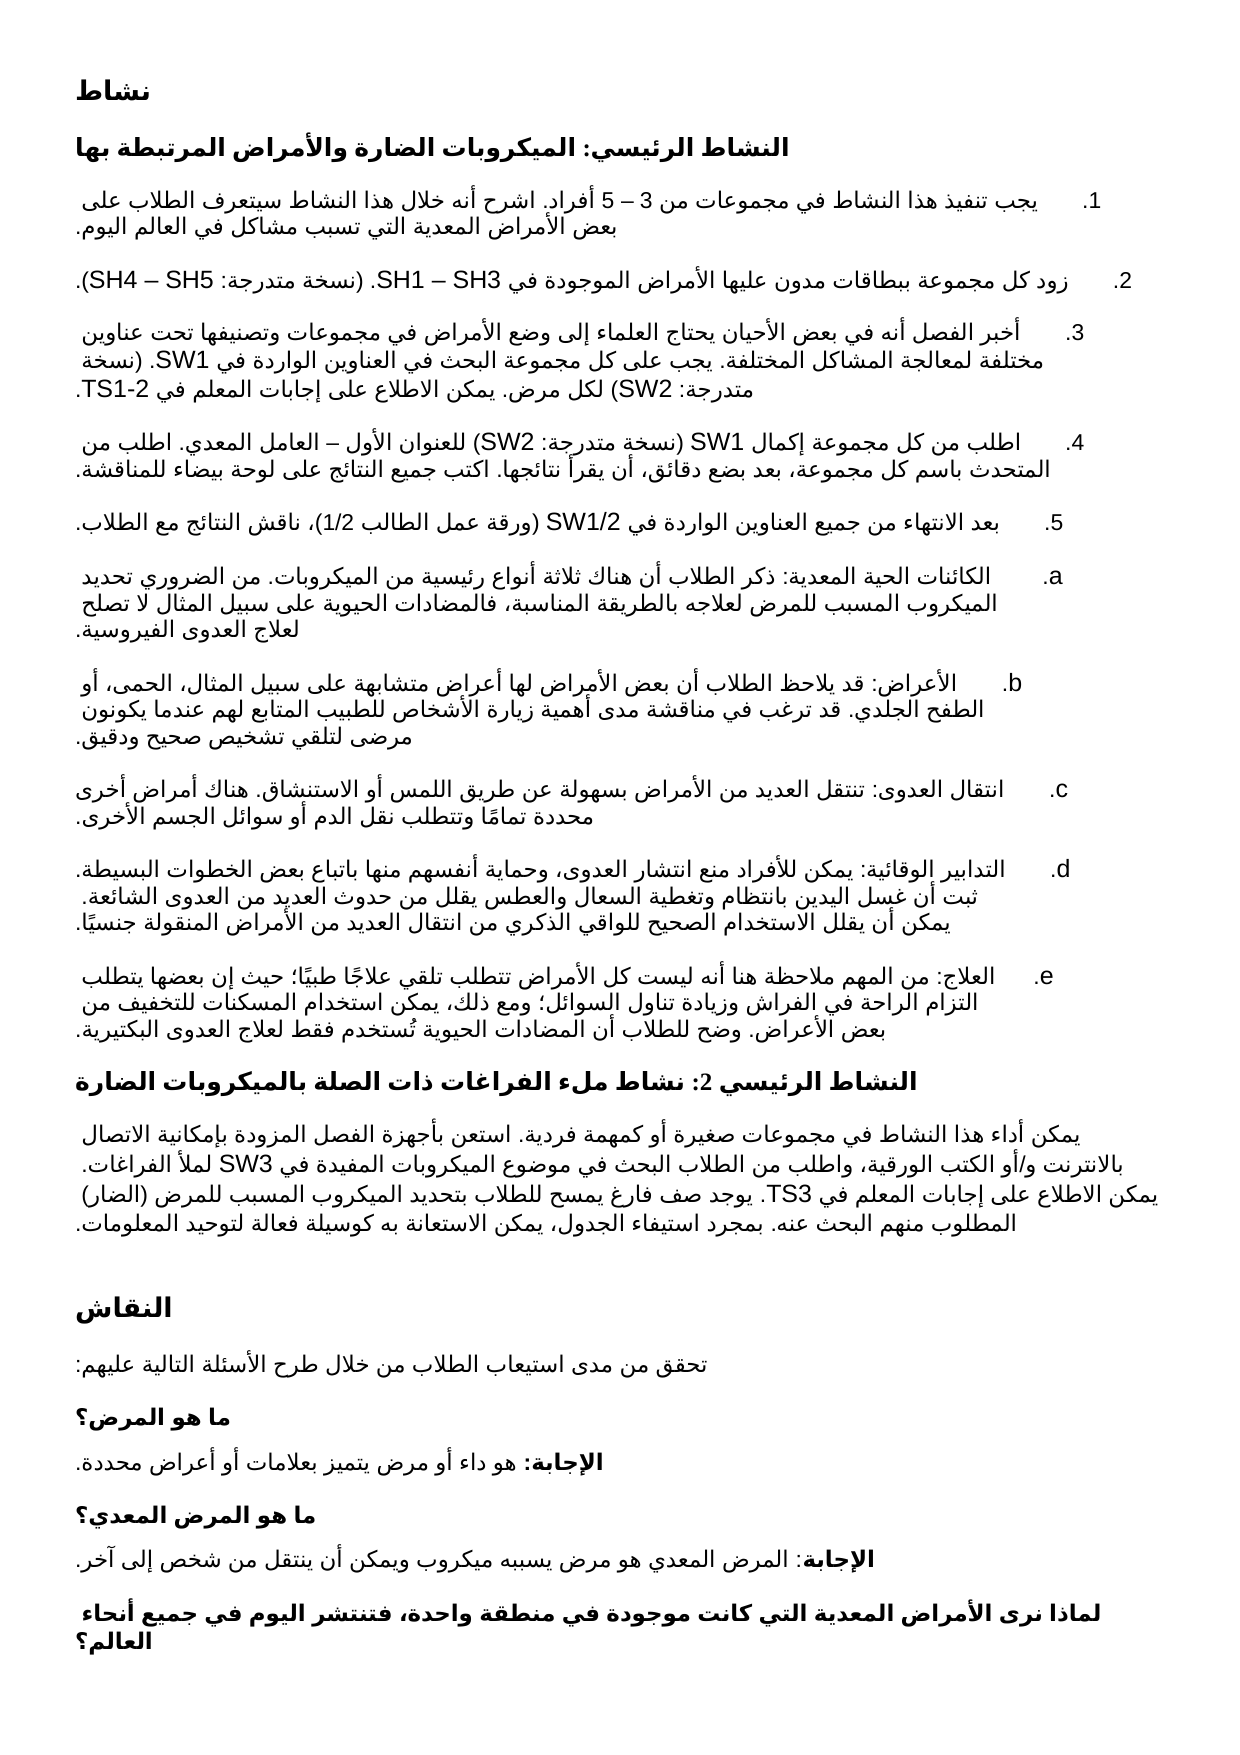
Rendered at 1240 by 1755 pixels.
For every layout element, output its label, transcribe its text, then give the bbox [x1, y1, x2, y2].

text ما هو المرض المعدي؟ [75, 1502, 1164, 1528]
text الإجابة: هو داء أو مرض يتميز بعلامات أو أعراض محددة. [75, 1448, 1164, 1475]
text ما هو المرض؟ [75, 1404, 1164, 1430]
text لماذا نرى الأمراض المعدية التي كانت موجودة في منطقة واحدة، فتنتشر اليوم في جميع أنحاء العالم؟ [75, 1599, 1164, 1654]
list يجب تنفيذ هذا النشاط في مجموعات من 3 – 5 أفراد. اشرح أنه خلال هذا النشاط سيتعرف الطلاب على بعض الأمراض المعدية التي تسبب مشاكل في العالم اليوم. [75, 187, 1127, 240]
list بعد الانتهاء من جميع العناوين الواردة في SW1/2 (ورقة عمل الطالب 1/2)، ناقش النتائج مع الطلاب. [75, 507, 1127, 536]
list انتقال العدوى: تنتقل العديد من الأمراض بسهولة عن طريق اللمس أو الاستنشاق. هناك أمراض أخرى محددة تمامًا وتتطلب نقل الدم أو سوائل الجسم الأخرى. [75, 774, 1052, 829]
list العلاج: من المهم ملاحظة هنا أنه ليست كل الأمراض تتطلب تلقي علاجًا طبيًا؛ حيث إن بعضها يتطلب التزام الراحة في الفراش وزيادة تناول السوائل؛ ومع ذلك، يمكن استخدام المسكنات للتخفيف من بعض الأعراض. وضح للطلاب أن المضادات الحيوية تُستخدم فقط لعلاج العدوى البكتيرية. [75, 961, 1052, 1042]
text يمكن أداء هذا النشاط في مجموعات صغيرة أو كمهمة فردية. استعن بأجهزة الفصل المزودة بإمكانية الاتصال بالانترنت و/أو الكتب الورقية، واطلب من الطلاب البحث في موضوع الميكروبات المفيدة في SW3 لملأ الفراغات. يمكن الاطلاع على إجابات المعلم في TS3. يوجد صف فارغ يمسح للطلاب بتحديد الميكروب المسبب للمرض (الضار) المطلوب منهم البحث عنه. بمجرد استيفاء الجدول، يمكن الاستعانة به كوسيلة فعالة لتوحيد المعلومات. [75, 1121, 1164, 1236]
list اطلب من كل مجموعة إكمال SW1 (نسخة متدرجة: SW2) للعنوان الأول – العامل المعدي. اطلب من المتحدث باسم كل مجموعة، بعد بضع دقائق، أن يقرأ نتائجها. اكتب جميع النتائج على لوحة بيضاء للمناقشة. [75, 427, 1127, 482]
subtitle نشاط [75, 75, 1164, 106]
subtitle النقاش [75, 1292, 1164, 1323]
subtitle النشاط الرئيسي 2: نشاط ملء الفراغات ذات الصلة بالميكروبات الضارة [75, 1067, 1164, 1096]
list زود كل مجموعة ببطاقات مدون عليها الأمراض الموجودة في SH1 – SH3. (نسخة متدرجة: SH4 – SH5). [75, 265, 1127, 293]
list أخبر الفصل أنه في بعض الأحيان يحتاج العلماء إلى وضع الأمراض في مجموعات وتصنيفها تحت عناوين مختلفة لمعالجة المشاكل المختلفة. يجب على كل مجموعة البحث في العناوين الواردة في SW1. (نسخة متدرجة: SW2) لكل مرض. يمكن الاطلاع على إجابات المعلم في TS1-2. [75, 318, 1127, 402]
text الإجابة: المرض المعدي هو مرض يسببه ميكروب ويمكن أن ينتقل من شخص إلى آخر. [75, 1546, 1164, 1573]
list الكائنات الحية المعدية: ذكر الطلاب أن هناك ثلاثة أنواع رئيسية من الميكروبات. من الضروري تحديد الميكروب المسبب للمرض لعلاجه بالطريقة المناسبة، فالمضادات الحيوية على سبيل المثال لا تصلح لعلاج العدوى الفيروسية. [75, 561, 1052, 643]
subtitle النشاط الرئيسي: الميكروبات الضارة والأمراض المرتبطة بها [75, 133, 1164, 162]
list الأعراض: قد يلاحظ الطلاب أن بعض الأمراض لها أعراض متشابهة على سبيل المثال، الحمى، أو الطفح الجلدي. قد ترغب في مناقشة مدى أهمية زيارة الأشخاص للطبيب المتابع لهم عندما يكونون مرضى لتلقي تشخيص صحيح ودقيق. [75, 668, 1052, 749]
list التدابير الوقائية: يمكن للأفراد منع انتشار العدوى، وحماية أنفسهم منها باتباع بعض الخطوات البسيطة. ثبت أن غسل اليدين بانتظام وتغطية السعال والعطس يقلل من حدوث العديد من العدوى الشائعة. يمكن أن يقلل الاستخدام الصحيح للواقي الذكري من انتقال العديد من الأمراض المنقولة جنسيًا. [75, 854, 1052, 936]
text تحقق من مدى استيعاب الطلاب من خلال طرح الأسئلة التالية عليهم: [75, 1351, 1164, 1377]
